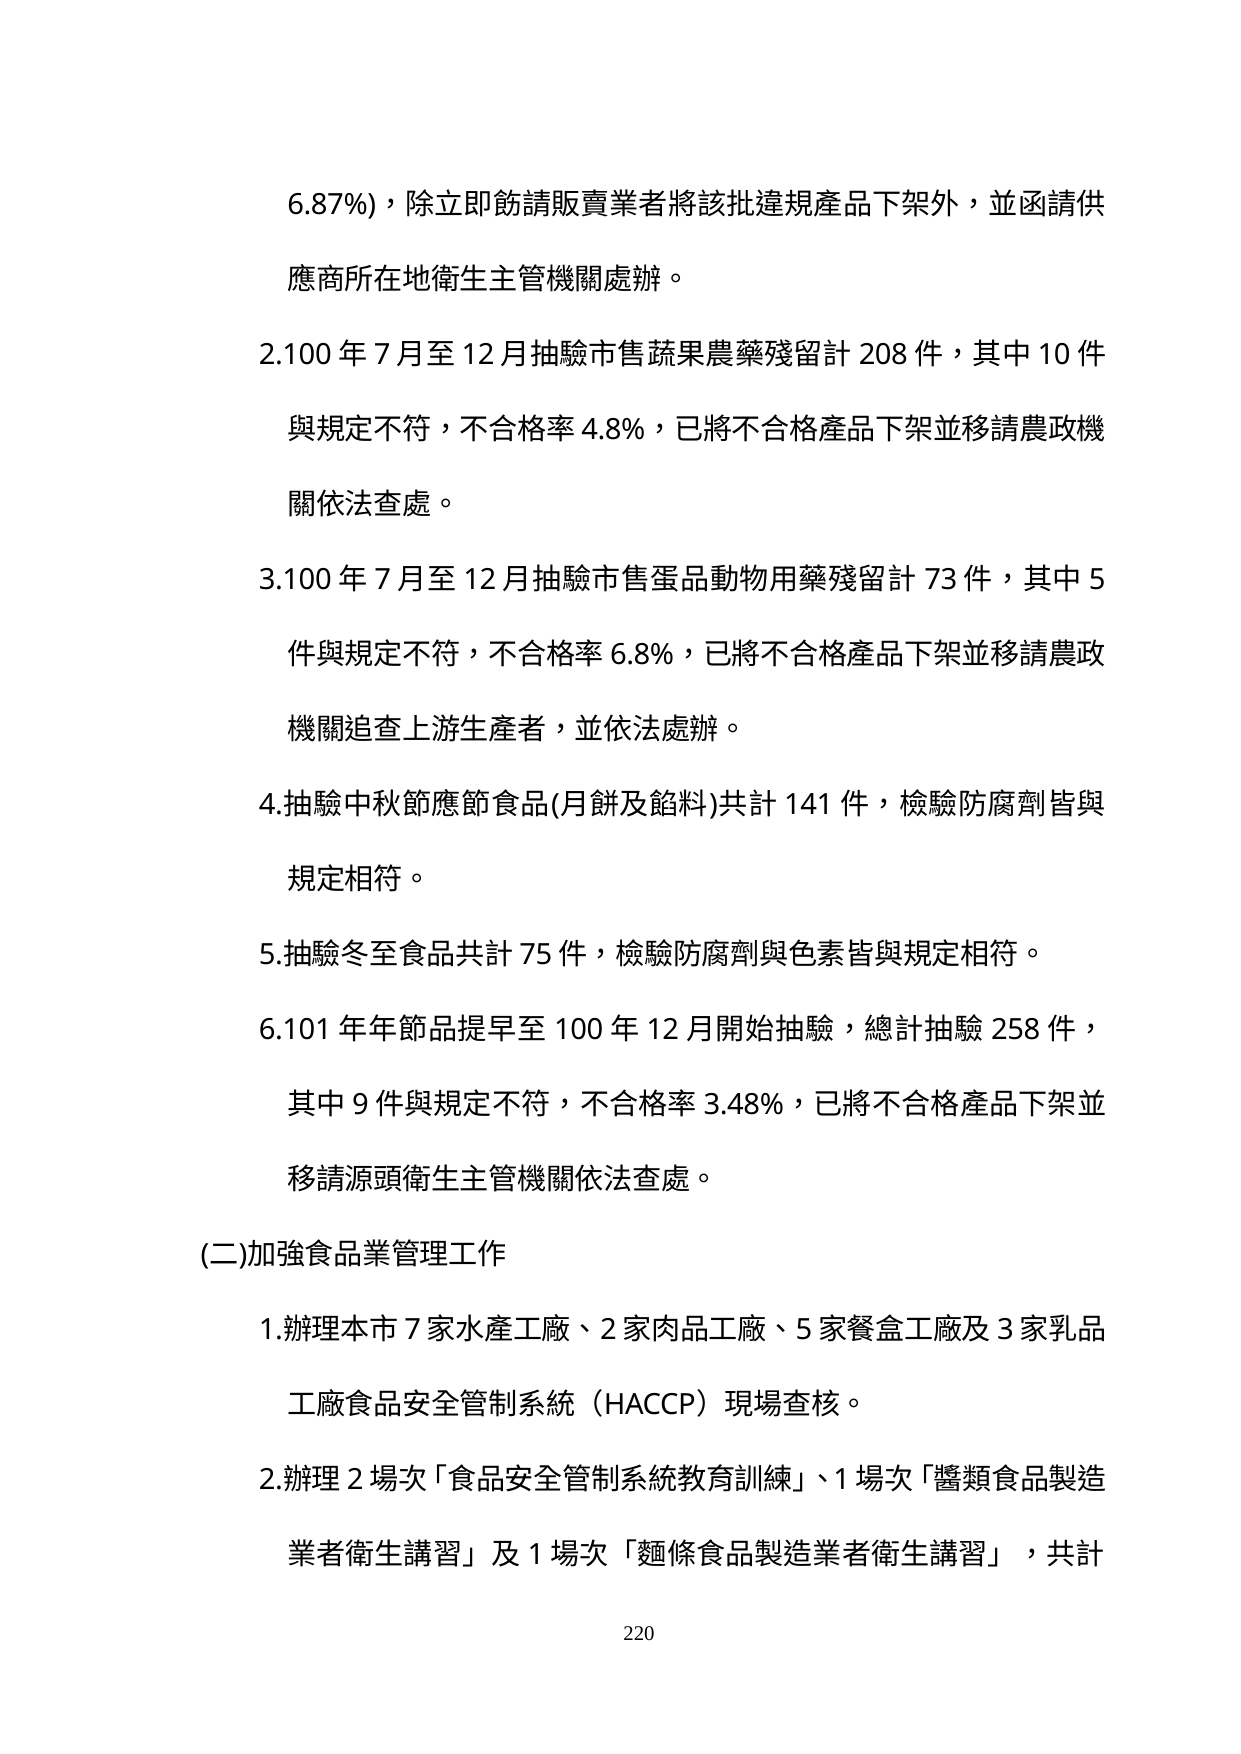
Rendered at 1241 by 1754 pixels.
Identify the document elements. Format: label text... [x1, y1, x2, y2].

text 1.辦理本市7家水產工廠、2家肉品工廠、5家餐盒工廠及3家乳品工廠食品安全管制系統（HACCP）現場查核。 [259, 1289, 1106, 1439]
text (二)加強食品業管理工作 [200, 1214, 1106, 1289]
text 5.抽驗冬至食品共計75件，檢驗防腐劑與色素皆與規定相符。 [259, 914, 1106, 989]
text 3.100年7月至12月抽驗市售蛋品動物用藥殘留計73件，其中5件與規定不符，不合格率6.8%，已將不合格產品下架並移請農政機關追查上游生產者，並依法處辦。 [259, 539, 1106, 764]
text 2.辦理2場次「食品安全管制系統教育訓練」、1場次「醬類食品製造業者衛生講習」及1場次「麵條食品製造業者衛生講習」，共計 [259, 1439, 1106, 1589]
text 2.100年7月至12月抽驗市售蔬果農藥殘留計208件，其中10件與規定不符，不合格率4.8%，已將不合格產品下架並移請農政機關依法查處。 [259, 314, 1106, 539]
text 6.101年年節品提早至100年12月開始抽驗，總計抽驗258件，其中9件與規定不符，不合格率3.48%，已將不合格產品下架並移請源頭衛生主管機關依法查處。 [259, 989, 1106, 1214]
text 6.87%)，除立即飭請販賣業者將該批違規產品下架外，並函請供應商所在地衛生主管機關處辦。 [259, 164, 1106, 314]
text 4.抽驗中秋節應節食品(月餅及餡料)共計141件，檢驗防腐劑皆與規定相符。 [259, 764, 1106, 914]
